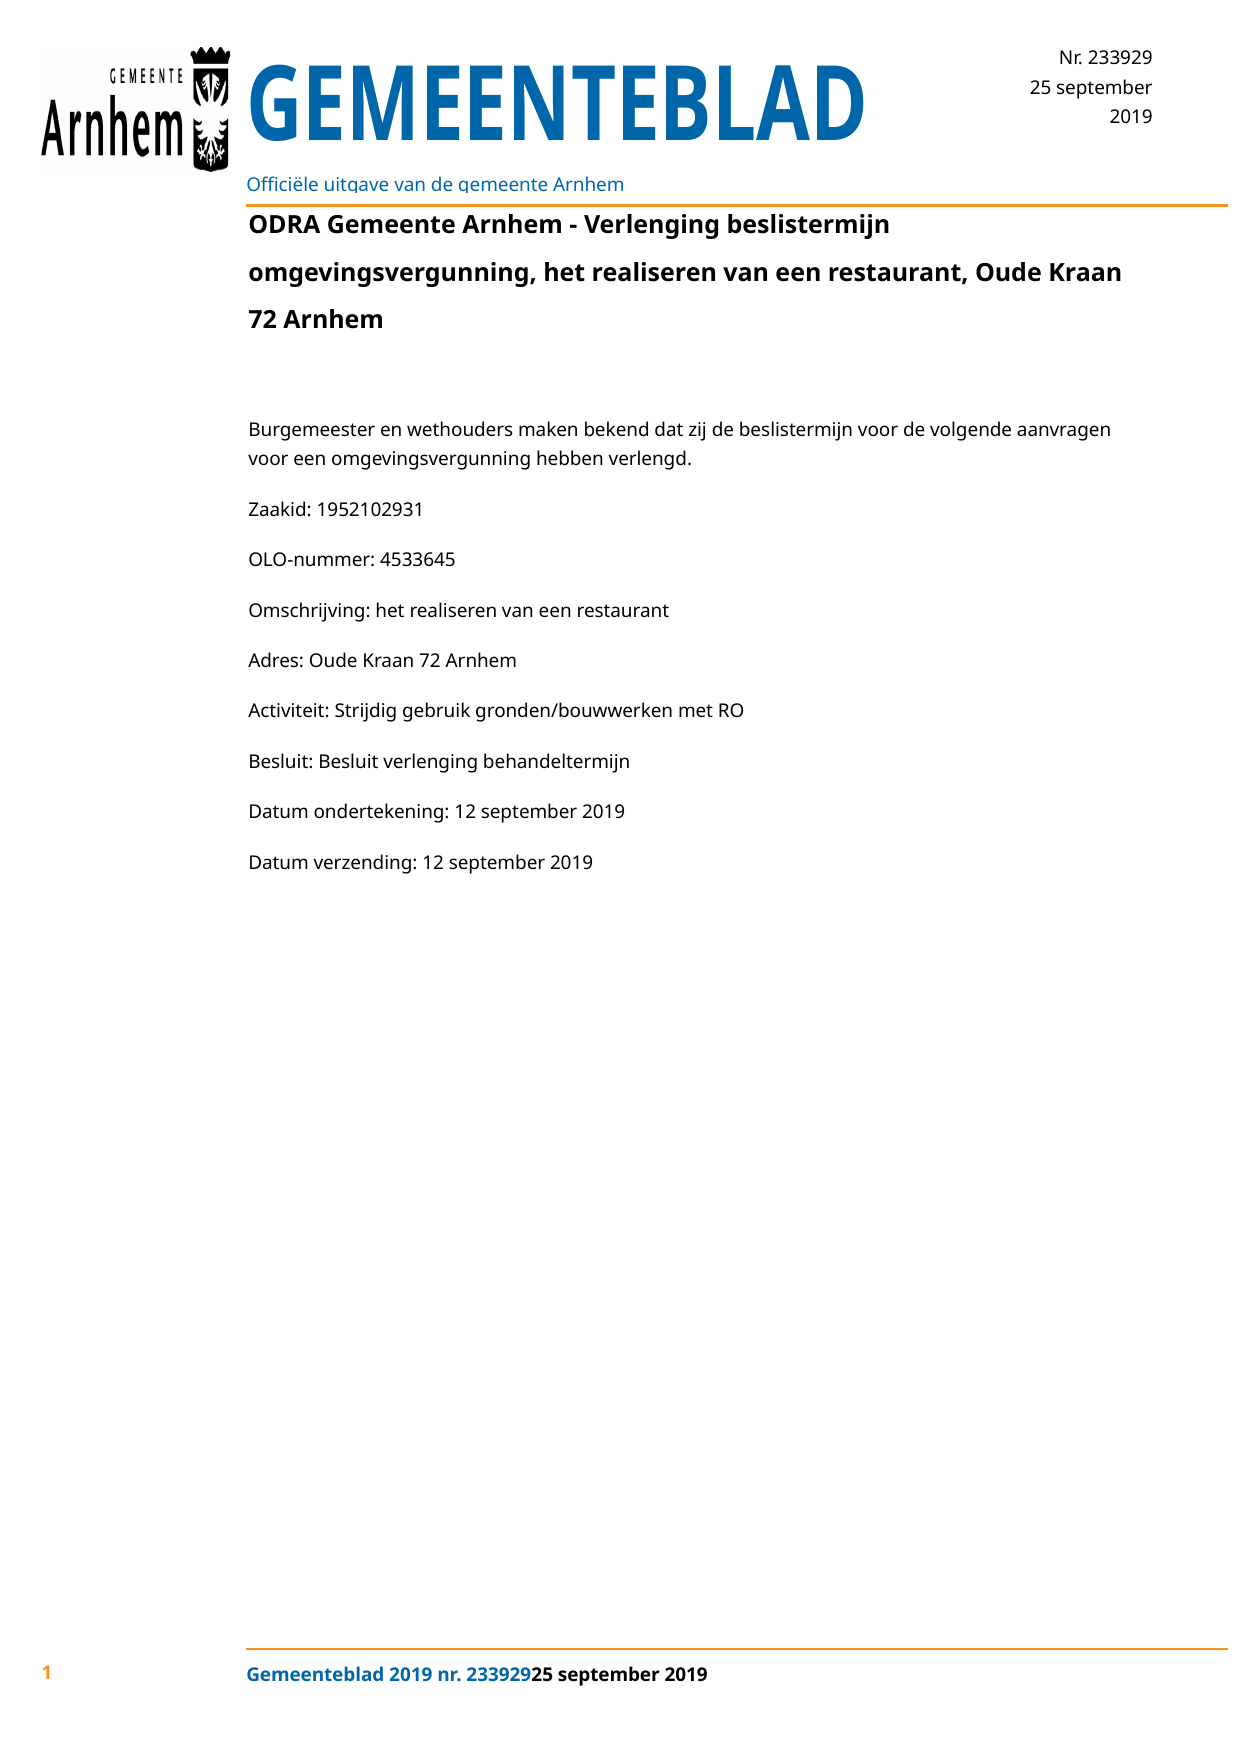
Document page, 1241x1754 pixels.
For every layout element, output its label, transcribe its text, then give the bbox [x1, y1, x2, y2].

text Zaakid: 1952102931 [248, 496, 1152, 522]
text ODRA Gemeente Arnhem - Verlenging beslistermijn omgevingsvergunning, het realiseren van een restaurant, Oude Kraan 72 Arnhem [248, 207, 1152, 336]
text Omschrijving: het realiseren van een restaurant [248, 597, 1152, 622]
text Burgemeester en wethouders maken bekend dat zij de beslistermijn voor de volgende aanvragen voor een omgevingsvergunning hebben verlengd. [248, 416, 1152, 471]
text Adres: Oude Kraan 72 Arnhem [248, 647, 1152, 673]
text Activiteit: Strijdig gebruik gronden/bouwwerken met RO [248, 698, 1152, 723]
text Datum ondertekening: 12 september 2019 [248, 798, 1152, 824]
text Datum verzending: 12 september 2019 [248, 849, 1152, 874]
text OLO-nummer: 4533645 [248, 546, 1152, 572]
picture [41, 47, 231, 172]
text Besluit: Besluit verlenging behandeltermijn [248, 748, 1152, 774]
